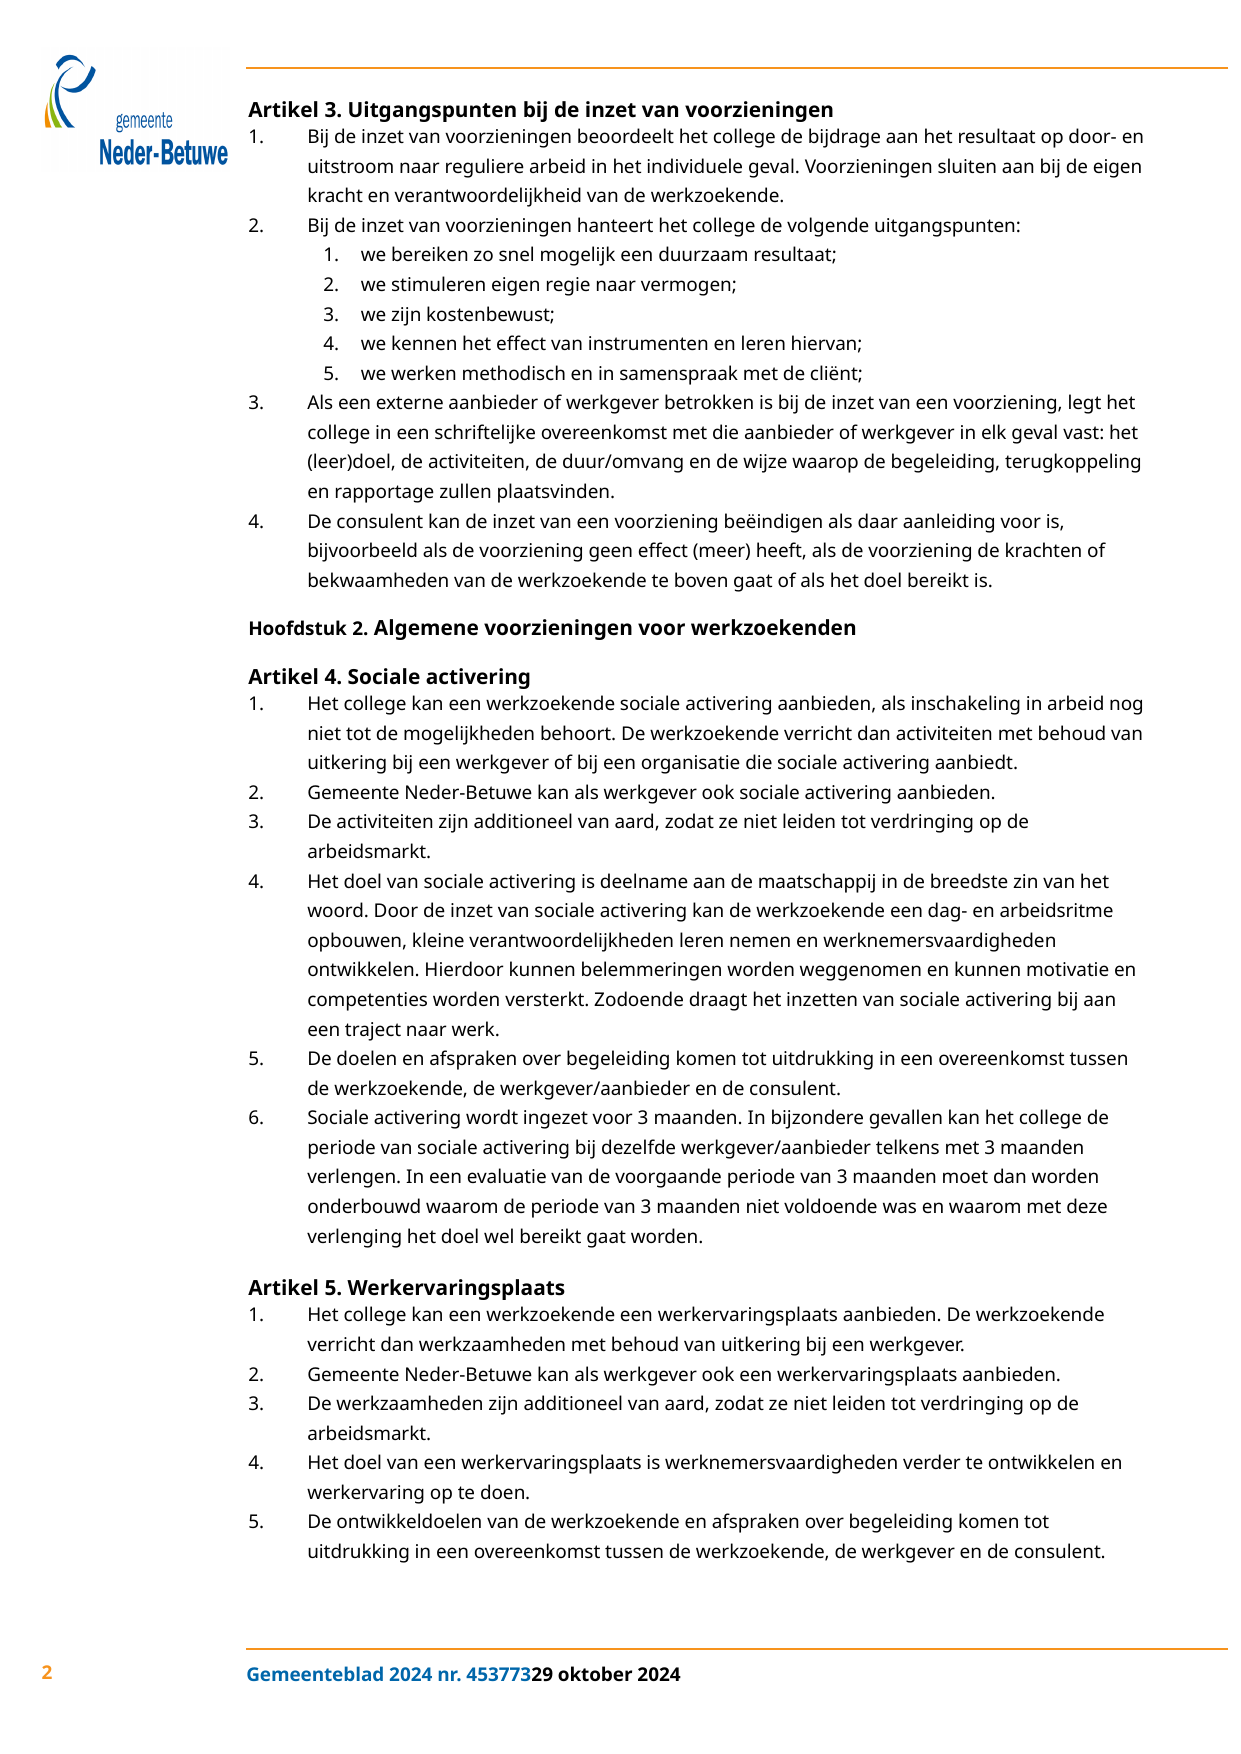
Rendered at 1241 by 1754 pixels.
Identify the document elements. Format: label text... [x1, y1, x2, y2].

list Bij de inzet van voorzieningen hanteert het college de volgende uitgangspunten: [248, 212, 1152, 238]
list Sociale activering wordt ingezet voor 3 maanden. In bijzondere gevallen kan het college de periode van sociale activering bij dezelfde werkgever/aanbieder telkens met 3 maanden verlengen. In een evaluatie van de voorgaande periode van 3 maanden moet dan worden onderbouwd waarom de periode van 3 maanden niet voldoende was en waarom met deze verlenging het doel wel bereikt gaat worden. [248, 1104, 1152, 1248]
list Het doel van een werkervaringsplaats is werknemersvaardigheden verder te ontwikkelen en werkervaring op te doen. [248, 1449, 1152, 1505]
list Bij de inzet van voorzieningen beoordeelt het college de bijdrage aan het resultaat op door- en uitstroom naar reguliere arbeid in het individuele geval. Voorzieningen sluiten aan bij de eigen kracht en verantwoordelijkheid van de werkzoekende. [248, 123, 1152, 208]
list Het college kan een werkzoekende sociale activering aanbieden, als inschakeling in arbeid nog niet tot de mogelijkheden behoort. De werkzoekende verricht dan activiteiten met behoud van uitkering bij een werkgever of bij een organisatie die sociale activering aanbiedt. [248, 690, 1152, 775]
text Artikel 4. Sociale activering [248, 662, 1152, 690]
list Gemeente Neder-Betuwe kan als werkgever ook een werkervaringsplaats aanbieden. [248, 1361, 1152, 1387]
picture [41, 47, 231, 172]
list De werkzaamheden zijn additioneel van aard, zodat ze niet leiden tot verdringing op de arbeidsmarkt. [248, 1390, 1152, 1446]
text Artikel 5. Werkervaringsplaats [248, 1273, 1152, 1302]
list Het college kan een werkzoekende een werkervaringsplaats aanbieden. De werkzoekende verricht dan werkzaamheden met behoud van uitkering bij een werkgever. [248, 1302, 1152, 1357]
list De activiteiten zijn additioneel van aard, zodat ze niet leiden tot verdringing op de arbeidsmarkt. [248, 809, 1152, 864]
list De ontwikkeldoelen van de werkzoekende en afspraken over begeleiding komen tot uitdrukking in een overeenkomst tussen de werkzoekende, de werkgever en de consulent. [248, 1509, 1152, 1564]
list Als een externe aanbieder of werkgever betrokken is bij de inzet van een voorziening, legt het college in een schriftelijke overeenkomst met die aanbieder of werkgever in elk geval vast: het (leer)doel, de activiteiten, de duur/omvang en de wijze waarop de begeleiding, terugkoppeling en rapportage zullen plaatsvinden. [248, 389, 1152, 504]
list we werken methodisch en in samenspraak met de cliënt; [323, 360, 1152, 386]
list Het doel van sociale activering is deelname aan de maatschappij in de breedste zin van het woord. Door de inzet van sociale activering kan de werkzoekende een dag- en arbeidsritme opbouwen, kleine verantwoordelijkheden leren nemen en werknemersvaardigheden ontwikkelen. Hierdoor kunnen belemmeringen worden weggenomen en kunnen motivatie en competenties worden versterkt. Zodoende draagt het inzetten van sociale activering bij aan een traject naar werk. [248, 868, 1152, 1041]
list De consulent kan de inzet van een voorziening beëindigen als daar aanleiding voor is, bijvoorbeeld als de voorziening geen effect (meer) heeft, als de voorziening de krachten of bekwaamheden van de werkzoekende te boven gaat of als het doel bereikt is. [248, 508, 1152, 593]
list we stimuleren eigen regie naar vermogen; [323, 271, 1152, 297]
list Gemeente Neder-Betuwe kan als werkgever ook sociale activering aanbieden. [248, 779, 1152, 805]
list we zijn kostenbewust; [323, 301, 1152, 326]
text Hoofdstuk 2. Algemene voorzieningen voor werkzoekenden [248, 613, 1152, 641]
list De doelen en afspraken over begeleiding komen tot uitdrukking in een overeenkomst tussen de werkzoekende, de werkgever/aanbieder en de consulent. [248, 1045, 1152, 1101]
text Artikel 3. Uitgangspunten bij de inzet van voorzieningen [248, 95, 1152, 123]
list we bereiken zo snel mogelijk een duurzaam resultaat; [323, 242, 1152, 267]
list we kennen het effect van instrumenten en leren hiervan; [323, 330, 1152, 356]
